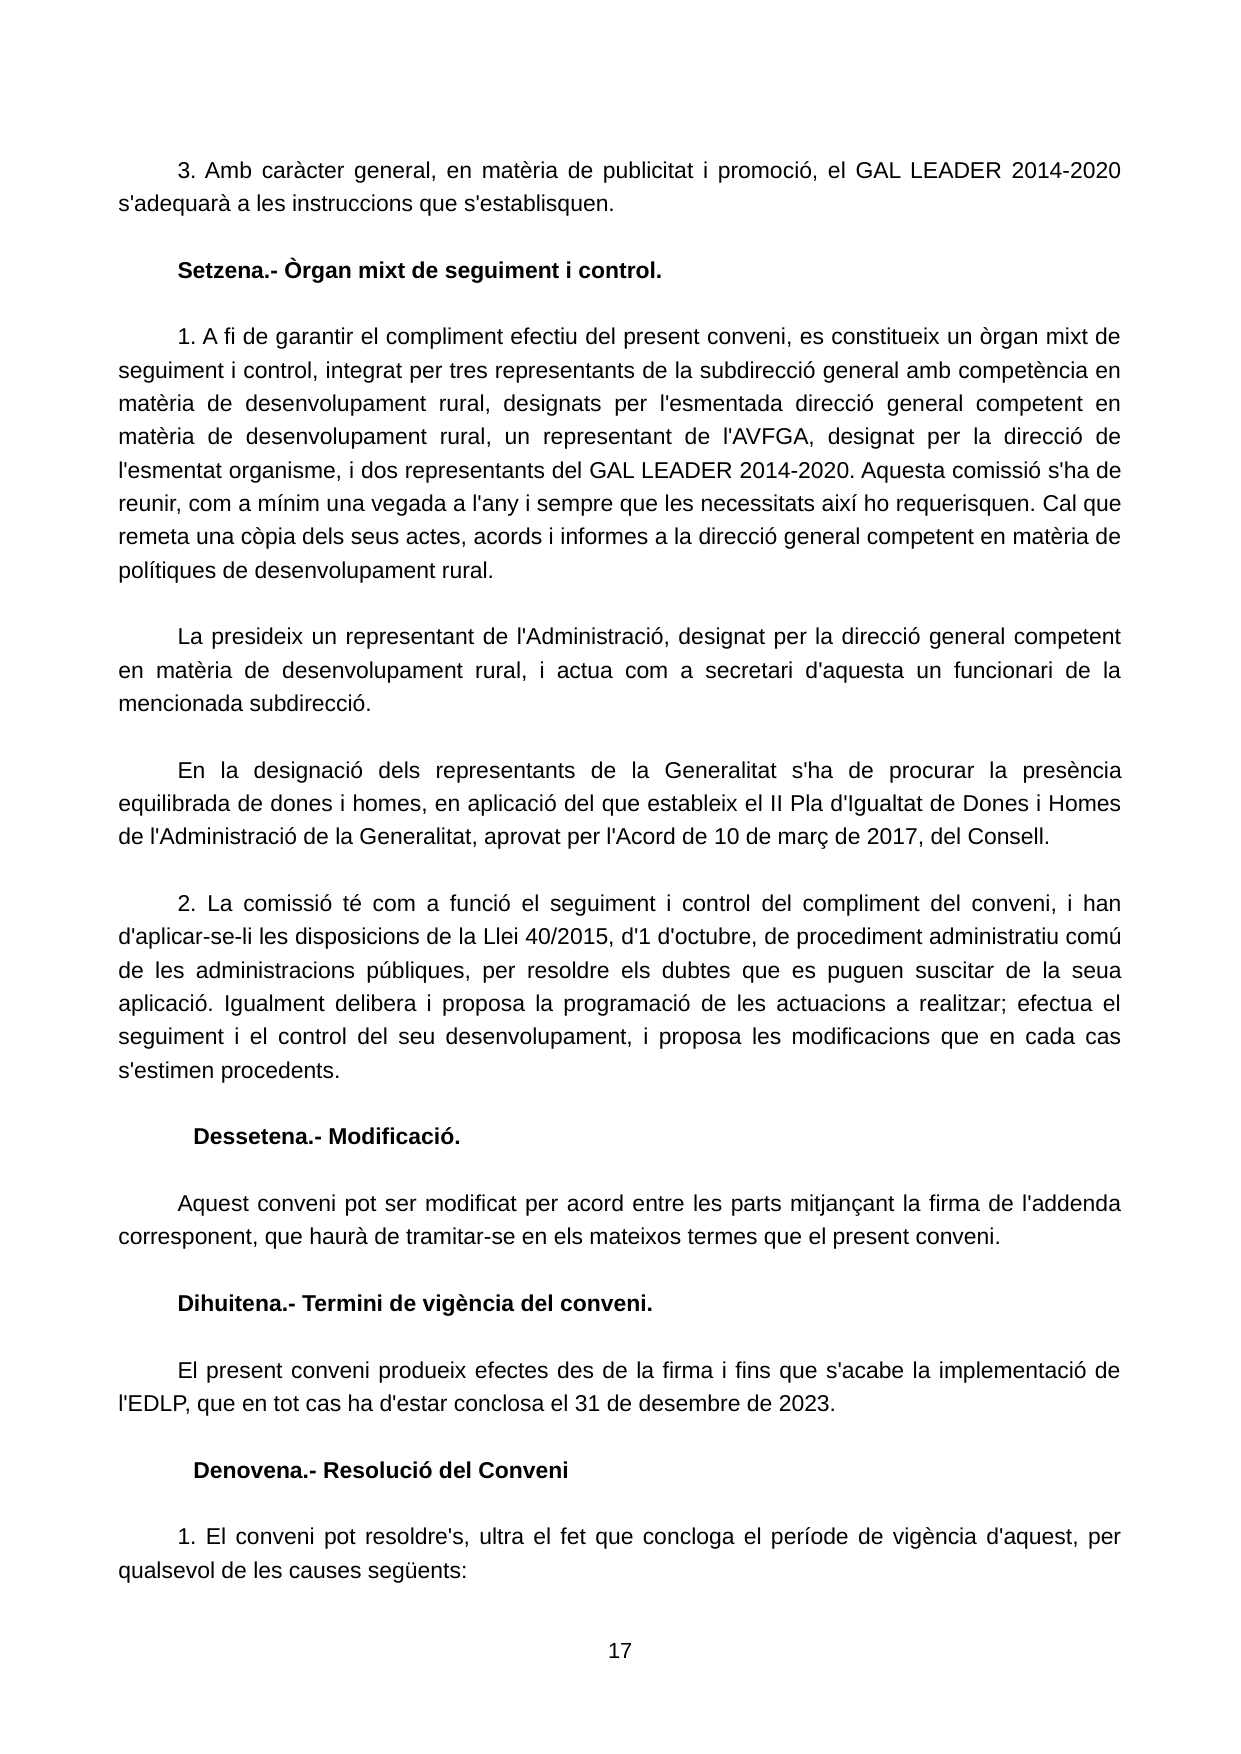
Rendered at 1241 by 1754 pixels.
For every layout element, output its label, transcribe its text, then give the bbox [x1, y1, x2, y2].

text En la designació dels representants de la Generalitat s'ha de procurar la presència equilibrada de dones i homes, en aplicació del que estableix el II Pla d'Igualtat de Dones i Homes de l'Administració de la Generalitat, aprovat per l'Acord de 10 de març de 2017, del Consell. [118, 751, 1122, 851]
text 1. El conveni pot resoldre's, ultra el fet que concloga el període de vigència d'aquest, per qualsevol de les causes següents: [118, 1518, 1122, 1585]
text Setzena.- Òrgan mixt de seguiment i control. [118, 251, 1122, 285]
text 3. Amb caràcter general, en matèria de publicitat i promoció, el GAL LEADER 2014-2020 s'adequarà a les instruccions que s'establisquen. [118, 151, 1122, 218]
text Dessetena.- Modificació. [118, 1118, 1122, 1151]
text 1. A fi de garantir el compliment efectiu del present conveni, es constitueix un òrgan mixt de seguiment i control, integrat per tres representants de la subdirecció general amb competència en matèria de desenvolupament rural, designats per l'esmentada direcció general competent en matèria de desenvolupament rural, un representant de l'AVFGA, designat per la direcció de l'esmentat organisme, i dos representants del GAL LEADER 2014-2020. Aquesta comissió s'ha de reunir, com a mínim una vegada a l'any i sempre que les necessitats així ho requerisquen. Cal que remeta una còpia dels seus actes, acords i informes a la direcció general competent en matèria de polítiques de desenvolupament rural. [118, 318, 1122, 585]
text Aquest conveni pot ser modificat per acord entre les parts mitjançant la firma de l'addenda corresponent, que haurà de tramitar-se en els mateixos termes que el present conveni. [118, 1185, 1122, 1251]
text La presideix un representant de l'Administració, designat per la direcció general competent en matèria de desenvolupament rural, i actua com a secretari d'aquesta un funcionari de la mencionada subdirecció. [118, 618, 1122, 718]
text Dihuitena.- Termini de vigència del conveni. [118, 1285, 1122, 1318]
text 2. La comissió té com a funció el seguiment i control del compliment del conveni, i han d'aplicar-se-li les disposicions de la Llei 40/2015, d'1 d'octubre, de procediment administratiu comú de les administracions públiques, per resoldre els dubtes que es puguen suscitar de la seua aplicació. Igualment delibera i proposa la programació de les actuacions a realitzar; efectua el seguiment i el control del seu desenvolupament, i proposa les modificacions que en cada cas s'estimen procedents. [118, 885, 1122, 1085]
text El present conveni produeix efectes des de la firma i fins que s'acabe la implementació de l'EDLP, que en tot cas ha d'estar conclosa el 31 de desembre de 2023. [118, 1351, 1122, 1418]
text Denovena.- Resolució del Conveni [118, 1451, 1122, 1485]
